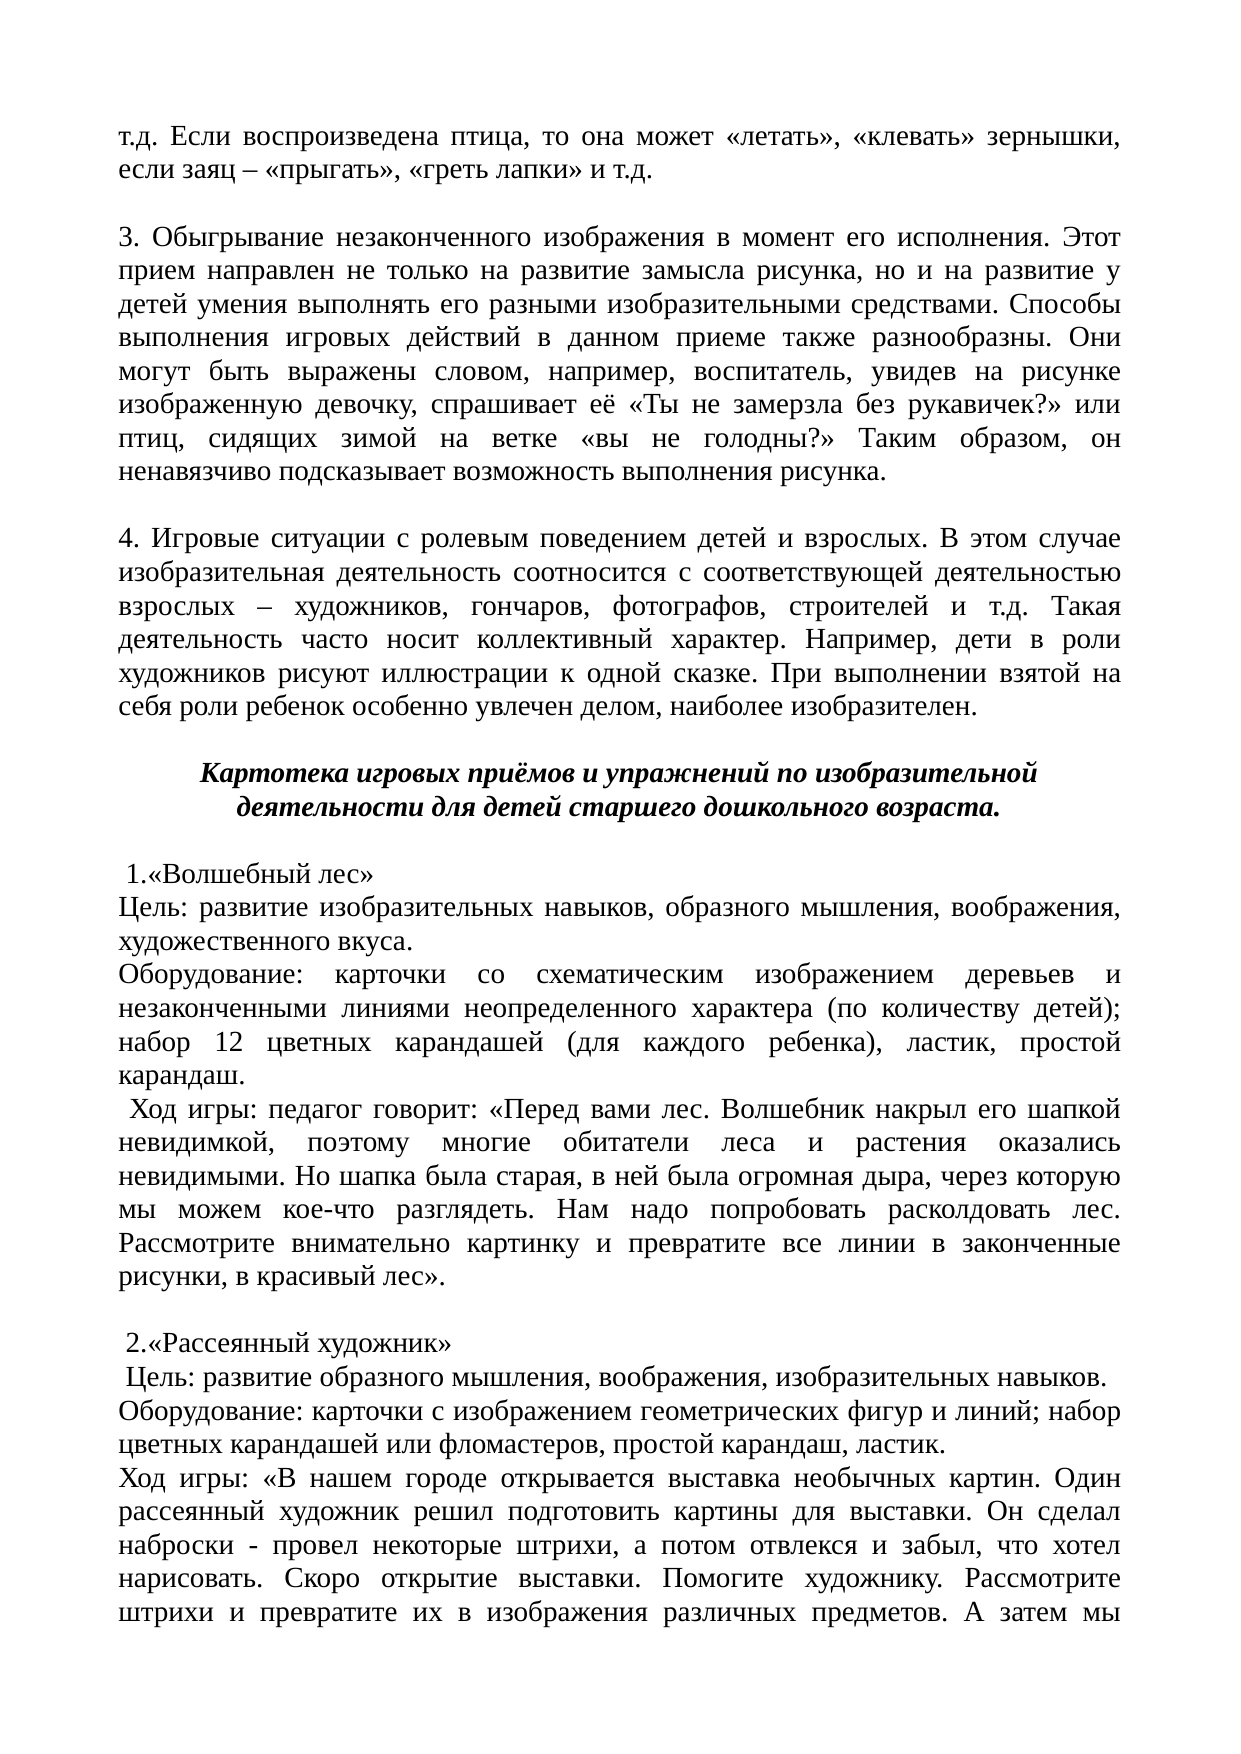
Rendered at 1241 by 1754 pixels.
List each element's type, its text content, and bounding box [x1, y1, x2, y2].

text 2.«Рассеянный художник» [118, 1326, 1122, 1359]
text т.д. Если воспроизведена птица, то она может «летать», «клевать» зернышки, если заяц – «прыгать», «греть лапки» и т.д. [118, 118, 1122, 185]
text Ход игры: «В нашем городе открывается выставка необычных картин. Один рассеянный художник решил подготовить картины для выставки. Он сделал наброски - провел некоторые штрихи, а потом отвлекся и забыл, что хотел нарисовать. Скоро открытие выставки. Помогите художнику. Рассмотрите штрихи и превратите их в изображения различных предметов. А затем мы [118, 1460, 1122, 1627]
text 1.«Волшебный лес» [118, 856, 1122, 889]
text Цель: развитие изобразительных навыков, образного мышления, воображения, художественного вкуса. [118, 889, 1122, 957]
text Цель: развитие образного мышления, воображения, изобразительных навыков. [118, 1359, 1122, 1393]
text Ход игры: педагог говорит: «Перед вами лес. Волшебник накрыл его шапкой невидимкой, поэтому многие обитатели леса и растения оказались невидимыми. Но шапка была старая, в ней была огромная дыра, через которую мы можем кое-что разглядеть. Нам надо попробовать расколдовать лес. Рассмотрите внимательно картинку и превратите все линии в законченные рисунки, в красивый лес». [118, 1091, 1122, 1292]
text Оборудование: карточки со схематическим изображением деревьев и незаконченными линиями неопределенного характера (по количеству детей); набор 12 цветных карандашей (для каждого ребенка), ластик, простой карандаш. [118, 957, 1122, 1091]
text Оборудование: карточки с изображением геометрических фигур и линий; набор цветных карандашей или фломастеров, простой карандаш, ластик. [118, 1393, 1122, 1460]
text Картотека игровых приёмов и упражнений по изобразительной деятельности для детей старшего дошкольного возраста. [118, 755, 1122, 822]
text 3. Обыгрывание незаконченного изображения в момент его исполнения. Этот прием направлен не только на развитие замысла рисунка, но и на развитие у детей умения выполнять его разными изобразительными средствами. Способы выполнения игровых действий в данном приеме также разнообразны. Они могут быть выражены словом, например, воспитатель, увидев на рисунке изображенную девочку, спрашивает её «Ты не замерзла без рукавичек?» или птиц, сидящих зимой на ветке «вы не голодны?» Таким образом, он ненавязчиво подсказывает возможность выполнения рисунка. [118, 219, 1122, 487]
text 4. Игровые ситуации с ролевым поведением детей и взрослых. В этом случае изобразительная деятельность соотносится с соответствующей деятельностью взрослых – художников, гончаров, фотографов, строителей и т.д. Такая деятельность часто носит коллективный характер. Например, дети в роли художников рисуют иллюстрации к одной сказке. При выполнении взятой на себя роли ребенок особенно увлечен делом, наиболее изобразителен. [118, 521, 1122, 722]
